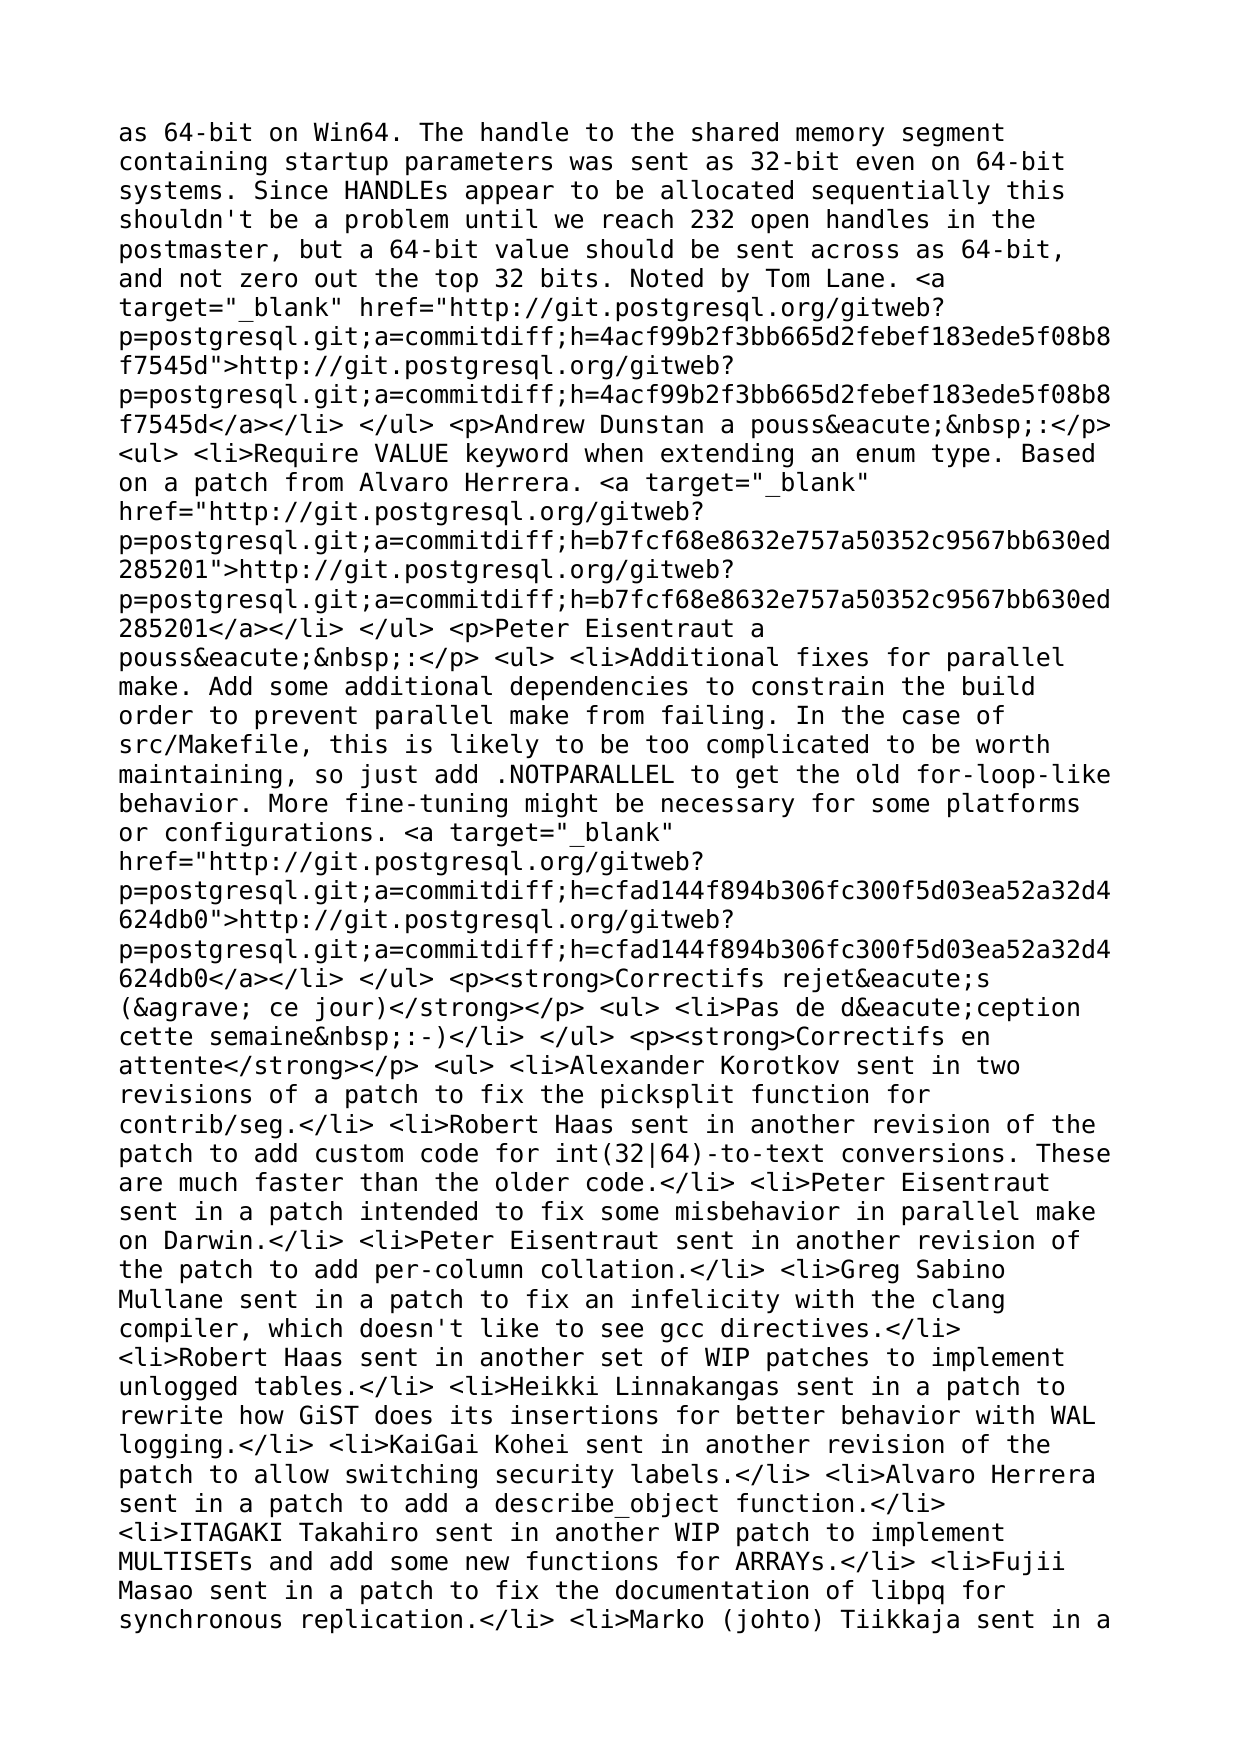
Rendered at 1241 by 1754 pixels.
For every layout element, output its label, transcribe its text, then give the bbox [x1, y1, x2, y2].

text as 64-bit on Win64. The handle to the shared memory segment containing startup parameters was sent as 32-bit even on 64-bit systems. Since HANDLEs appear to be allocated sequentially this shouldn't be a problem until we reach 232 open handles in the postmaster, but a 64-bit value should be sent across as 64-bit, and not zero out the top 32 bits. Noted by Tom Lane. <a target="_blank" href="http://git.postgresql.org/gitweb?p=postgresql.git;a=commitdiff;h=4acf99b2f3bb665d2febef183ede5f08b8f7545d">http://git.postgresql.org/gitweb?p=postgresql.git;a=commitdiff;h=4acf99b2f3bb665d2febef183ede5f08b8f7545d</a></li> </ul> <p>Andrew Dunstan a pouss&eacute;&nbsp;:</p> <ul> <li>Require VALUE keyword when extending an enum type. Based on a patch from Alvaro Herrera. <a target="_blank" href="http://git.postgresql.org/gitweb?p=postgresql.git;a=commitdiff;h=b7fcf68e8632e757a50352c9567bb630ed285201">http://git.postgresql.org/gitweb?p=postgresql.git;a=commitdiff;h=b7fcf68e8632e757a50352c9567bb630ed285201</a></li> </ul> <p>Peter Eisentraut a pouss&eacute;&nbsp;:</p> <ul> <li>Additional fixes for parallel make. Add some additional dependencies to constrain the build order to prevent parallel make from failing. In the case of src/Makefile, this is likely to be too complicated to be worth maintaining, so just add .NOTPARALLEL to get the old for-loop-like behavior. More fine-tuning might be necessary for some platforms or configurations. <a target="_blank" href="http://git.postgresql.org/gitweb?p=postgresql.git;a=commitdiff;h=cfad144f894b306fc300f5d03ea52a32d4624db0">http://git.postgresql.org/gitweb?p=postgresql.git;a=commitdiff;h=cfad144f894b306fc300f5d03ea52a32d4624db0</a></li> </ul> <p><strong>Correctifs rejet&eacute;s (&agrave; ce jour)</strong></p> <ul> <li>Pas de d&eacute;ception cette semaine&nbsp;:-)</li> </ul> <p><strong>Correctifs en attente</strong></p> <ul> <li>Alexander Korotkov sent in two revisions of a patch to fix the picksplit function for contrib/seg.</li> <li>Robert Haas sent in another revision of the patch to add custom code for int(32|64)-to-text conversions. These are much faster than the older code.</li> <li>Peter Eisentraut sent in a patch intended to fix some misbehavior in parallel make on Darwin.</li> <li>Peter Eisentraut sent in another revision of the patch to add per-column collation.</li> <li>Greg Sabino Mullane sent in a patch to fix an infelicity with the clang compiler, which doesn't like to see gcc directives.</li> <li>Robert Haas sent in another set of WIP patches to implement unlogged tables.</li> <li>Heikki Linnakangas sent in a patch to rewrite how GiST does its insertions for better behavior with WAL logging.</li> <li>KaiGai Kohei sent in another revision of the patch to allow switching security labels.</li> <li>Alvaro Herrera sent in a patch to add a describe_object function.</li> <li>ITAGAKI Takahiro sent in another WIP patch to implement MULTISETs and add some new functions for ARRAYs.</li> <li>Fujii Masao sent in a patch to fix the documentation of libpq for synchronous replication.</li> <li>Marko (johto) Tiikkaja sent in a [118, 118, 1122, 1635]
